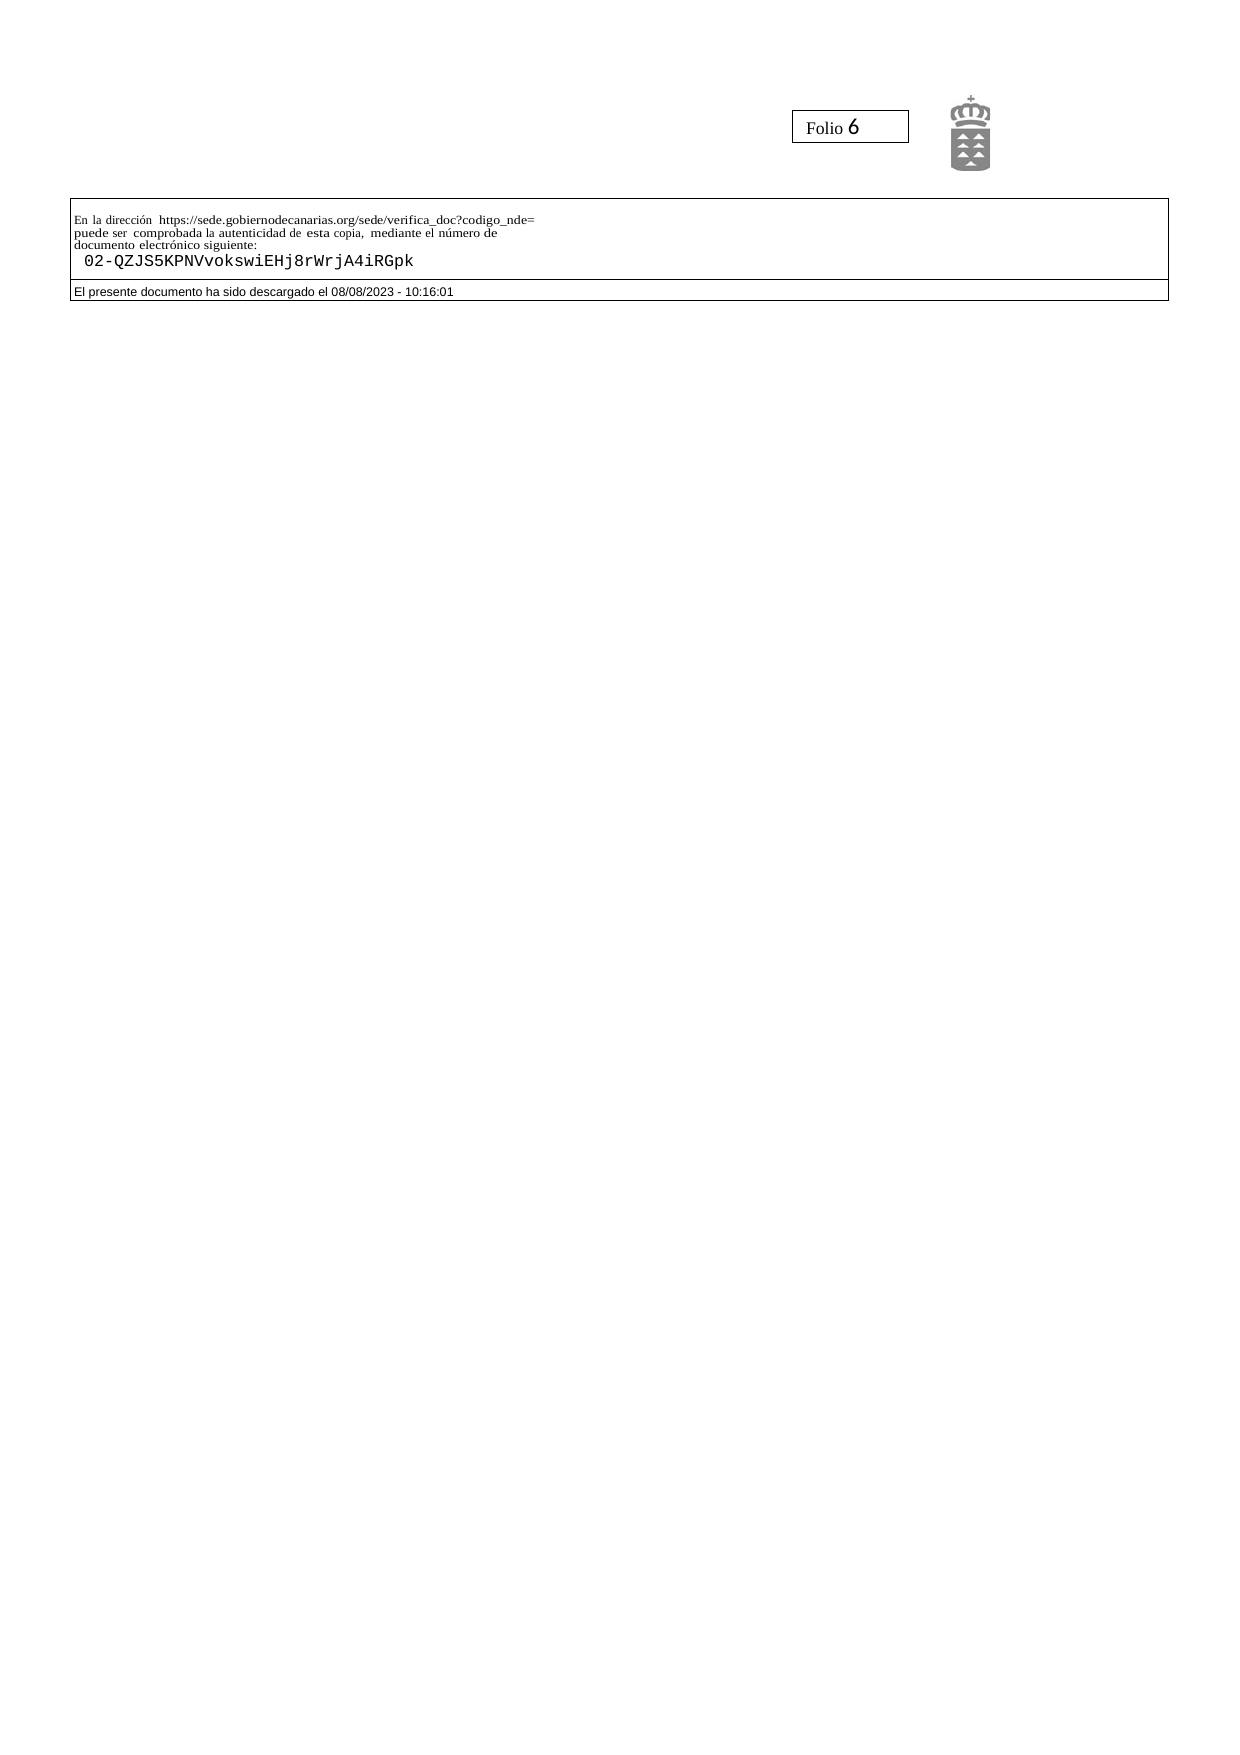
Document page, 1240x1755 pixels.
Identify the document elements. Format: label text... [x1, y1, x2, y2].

table_cell El presente documento ha sido descargado el 08/08/2023 - 10:16:01 [71, 280, 1168, 300]
table_cell En la dirección https://sede.gobiernodecanarias.org/sede/verifica_doc?codigo_nde= puede ser comprobada la autenticidad de esta copia, mediante el número de documento electrónico siguiente: 02-QZJS5KPNVvokswiEHj8rWrjA4iRGpk [71, 199, 1168, 279]
